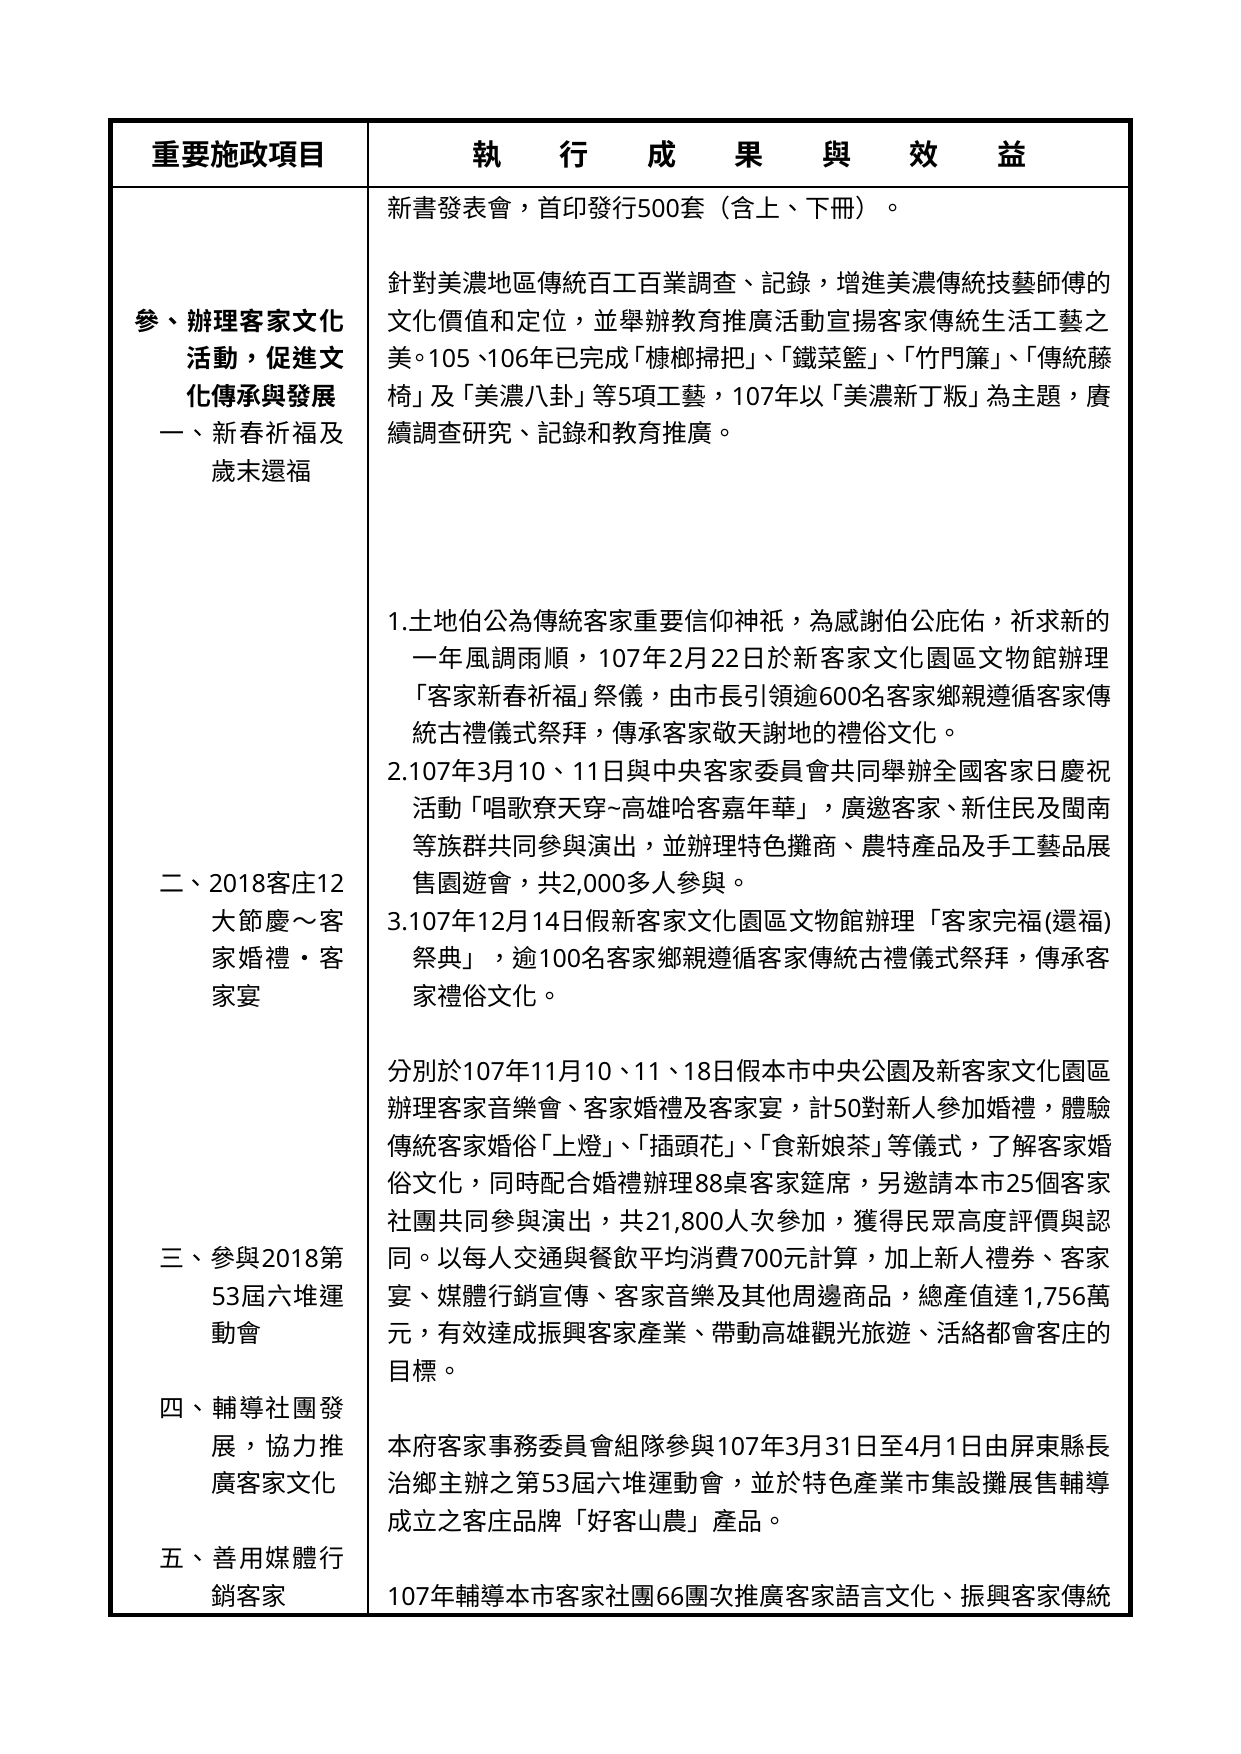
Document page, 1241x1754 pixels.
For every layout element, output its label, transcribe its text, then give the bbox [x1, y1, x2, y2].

table_cell 新書發表會，首印發行500套（含上、下冊）。 針對美濃地區傳統百工百業調查、記錄，增進美濃傳統技藝師傅的文化價值和定位，並舉辦教育推廣活動宣揚客家傳統生活工藝之美。105、106年已完成「槺榔掃把」、「鐵菜籃」、「竹門簾」、「傳統藤椅」及「美濃八卦」等5項工藝，107年以「美濃新丁粄」為主題，賡續調查研究、記錄和教育推廣。 1.土地伯公為傳統客家重要信仰神祇，為感謝伯公庇佑，祈求新的一年風調雨順，107年2月22日於新客家文化園區文物館辦理「客家新春祈福」祭儀，由市長引領逾600名客家鄉親遵循客家傳統古禮儀式祭拜，傳承客家敬天謝地的禮俗文化。 2.107年3月10、11日與中央客家委員會共同舉辦全國客家日慶祝活動「唱歌尞天穿~高雄哈客嘉年華」，廣邀客家、新住民及閩南等族群共同參與演出，並辦理特色攤商、農特產品及手工藝品展售園遊會，共2,000多人參與。 3.107年12月14日假新客家文化園區文物館辦理「客家完福(還福)祭典」，逾100名客家鄉親遵循客家傳統古禮儀式祭拜，傳承客家禮俗文化。 分別於107年11月10、11、18日假本市中央公園及新客家文化園區辦理客家音樂會、客家婚禮及客家宴，計50對新人參加婚禮，體驗傳統客家婚俗「上燈」、「插頭花」、「食新娘茶」等儀式，了解客家婚俗文化，同時配合婚禮辦理88桌客家筵席，另邀請本市25個客家社團共同參與演出，共21,800人次參加，獲得民眾高度評價與認同。以每人交通與餐飲平均消費700元計算，加上新人禮券、客家宴、媒體行銷宣傳、客家音樂及其他周邊商品，總產值達1,756萬元，有效達成振興客家產業、帶動高雄觀光旅遊、活絡都會客庄的目標。 本府客家事務委員會組隊參與107年3月31日至4月1日由屏東縣長治鄉主辦之第53屆六堆運動會，並於特色產業市集設攤展售輔導成立之客庄品牌「好客山農」產品。 107年輔導本市客家社團66團次推廣客家語言文化、振興客家傳統 [369, 188, 1128, 1613]
table_header 執 行 成 果 與 效 益 [369, 123, 1128, 186]
table_cell 參、辦理客家文化活動，促進文化傳承與發展 一、新春祈福及歲末還福 二、2018客庄12大節慶〜客家婚禮‧客家宴 三、參與2018第53屆六堆運動會 四、輔導社團發展，協力推廣客家文化 五、善用媒體行銷客家 [113, 188, 367, 1613]
table_header 重要施政項目 [113, 123, 367, 186]
